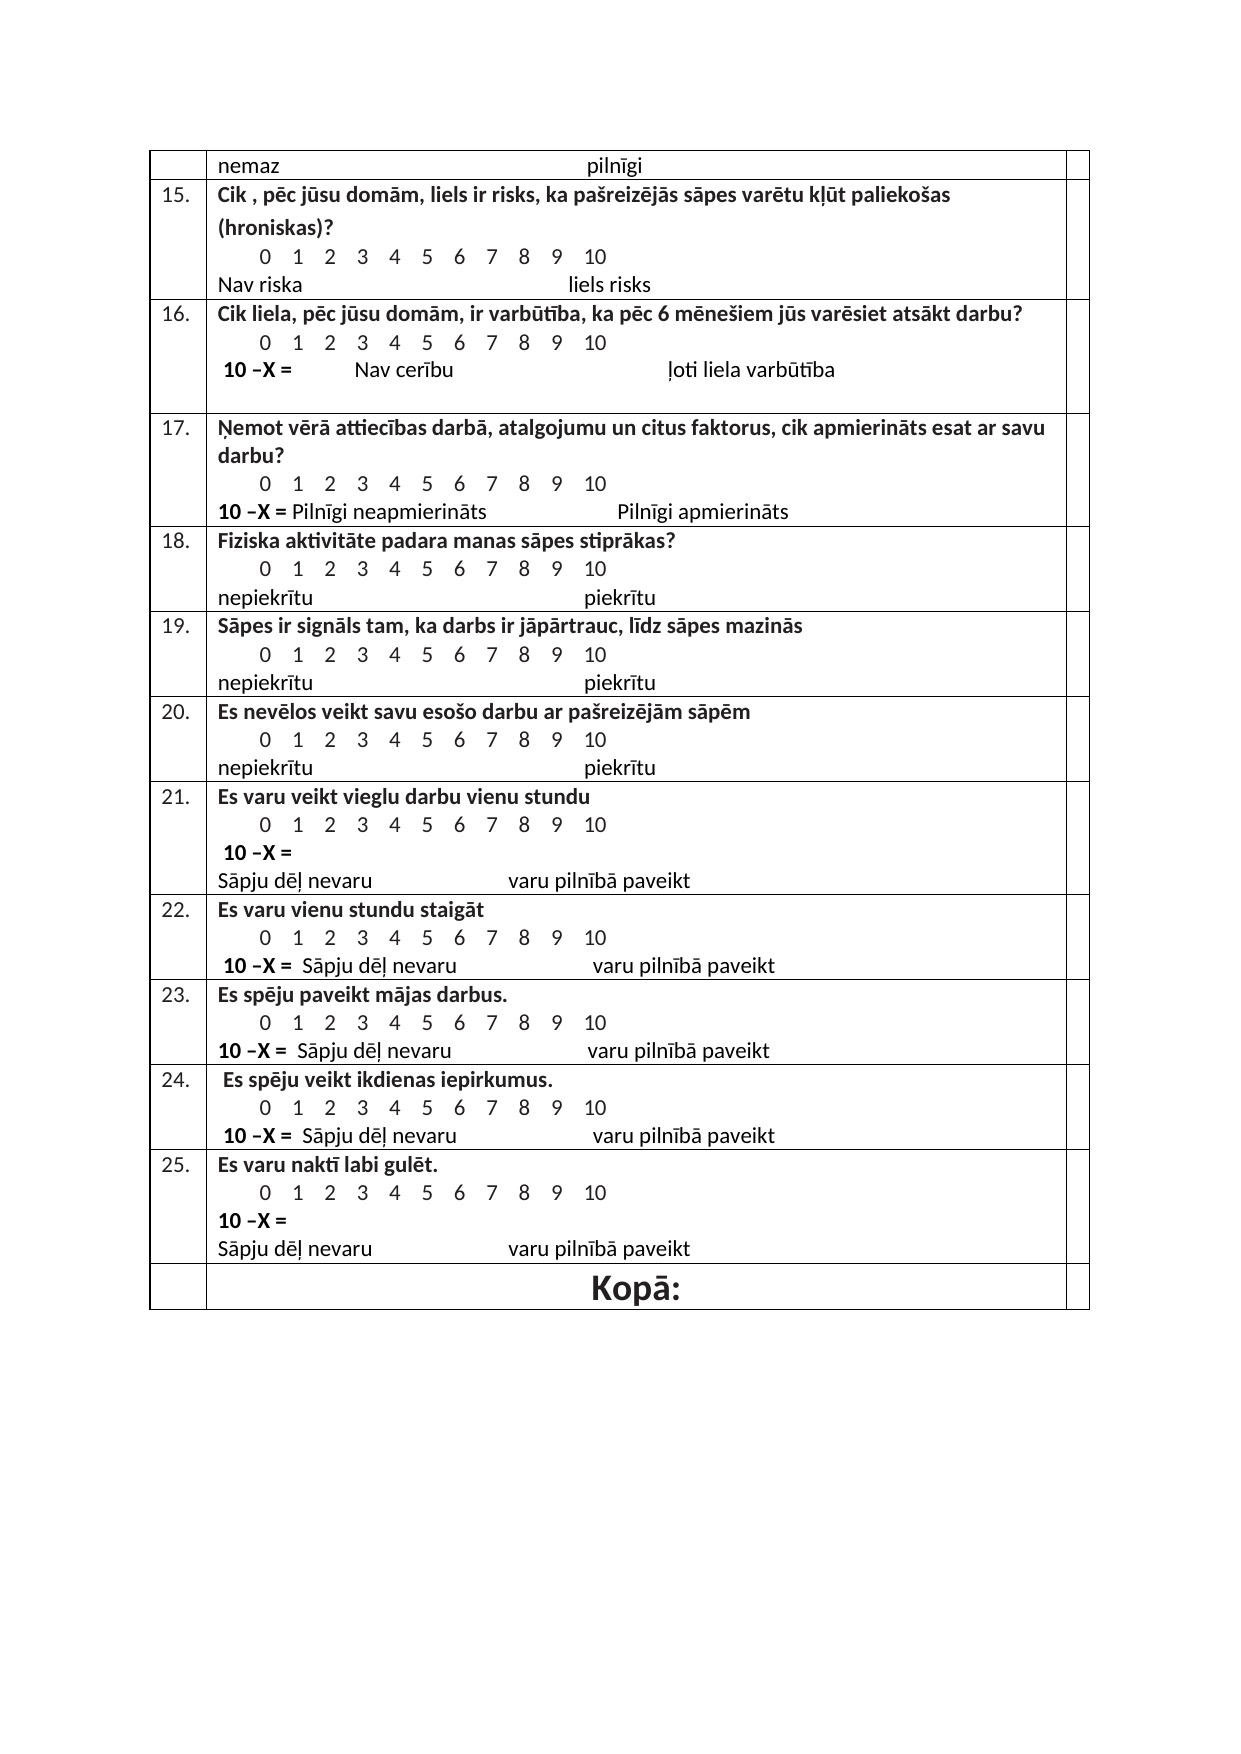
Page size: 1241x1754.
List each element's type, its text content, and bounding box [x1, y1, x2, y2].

table_cell 18. [151, 527, 206, 611]
table_cell Fiziska aktivitāte padara manas sāpes stiprākas? 0 1 2 3 4 5 6 7 8 9 10 nepiekrītu piekrītu [207, 527, 1066, 611]
table_cell 16. [151, 300, 206, 412]
table_cell 22. [151, 895, 206, 979]
table_cell [151, 1264, 206, 1309]
table_cell [1067, 612, 1089, 696]
table_cell Ņemot vērā attiecības darbā, atalgojumu un citus faktorus, cik apmierināts esat ar savu darbu? 0 1 2 3 4 5 6 7 8 9 10 10 –X = Pilnīgi neapmierināts Pilnīgi apmierināts [207, 414, 1066, 526]
table_cell 25. [151, 1150, 206, 1262]
table_cell 15. [151, 180, 206, 298]
table_cell Es varu naktī labi gulēt. 0 1 2 3 4 5 6 7 8 9 10 10 –X = Sāpju dēļ nevaru varu pilnībā paveikt [207, 1150, 1066, 1262]
table_cell 17. [151, 414, 206, 526]
table_cell Kopā: [207, 1264, 1066, 1309]
table_cell Es spēju paveikt mājas darbus. 0 1 2 3 4 5 6 7 8 9 10 10 –X = Sāpju dēļ nevaru varu pilnībā paveikt [207, 980, 1066, 1064]
table_cell [1067, 180, 1089, 298]
table_cell [151, 151, 206, 179]
table_cell [1067, 414, 1089, 526]
table_cell nemaz pilnīgi [207, 151, 1066, 179]
table_cell [1067, 697, 1089, 781]
table_cell Es spēju veikt ikdienas iepirkumus. 0 1 2 3 4 5 6 7 8 9 10 10 –X = Sāpju dēļ nevaru varu pilnībā paveikt [207, 1065, 1066, 1149]
table_cell Es varu veikt vieglu darbu vienu stundu 0 1 2 3 4 5 6 7 8 9 10 10 –X = Sāpju dēļ nevaru varu pilnībā paveikt [207, 782, 1066, 894]
table_cell [1067, 1150, 1089, 1262]
table_cell 21. [151, 782, 206, 894]
table_cell 19. [151, 612, 206, 696]
table_cell 23. [151, 980, 206, 1064]
table_cell [1067, 300, 1089, 412]
table_cell Es varu vienu stundu staigāt 0 1 2 3 4 5 6 7 8 9 10 10 –X = Sāpju dēļ nevaru varu pilnībā paveikt [207, 895, 1066, 979]
table_cell [1067, 980, 1089, 1064]
table_cell 24. [151, 1065, 206, 1149]
table_cell Cik liela, pēc jūsu domām, ir varbūtība, ka pēc 6 mēnešiem jūs varēsiet atsākt darbu? 0 1 2 3 4 5 6 7 8 9 10 10 –X = Nav cerību ļoti liela varbūtība [207, 300, 1066, 412]
table_cell Sāpes ir signāls tam, ka darbs ir jāpārtrauc, līdz sāpes mazinās 0 1 2 3 4 5 6 7 8 9 10 nepiekrītu piekrītu [207, 612, 1066, 696]
table_cell Es nevēlos veikt savu esošo darbu ar pašreizējām sāpēm 0 1 2 3 4 5 6 7 8 9 10 nepiekrītu piekrītu [207, 697, 1066, 781]
table_cell 20. [151, 697, 206, 781]
table_cell [1067, 1065, 1089, 1149]
table_cell [1067, 1264, 1089, 1309]
table_cell [1067, 895, 1089, 979]
table_cell [1067, 782, 1089, 894]
table_cell [1067, 527, 1089, 611]
table_cell [1067, 151, 1089, 179]
table_cell Cik , pēc jūsu domām, liels ir risks, ka pašreizējās sāpes varētu kļūt paliekošas (hroniskas)? 0 1 2 3 4 5 6 7 8 9 10 Nav riska liels risks [207, 180, 1066, 298]
